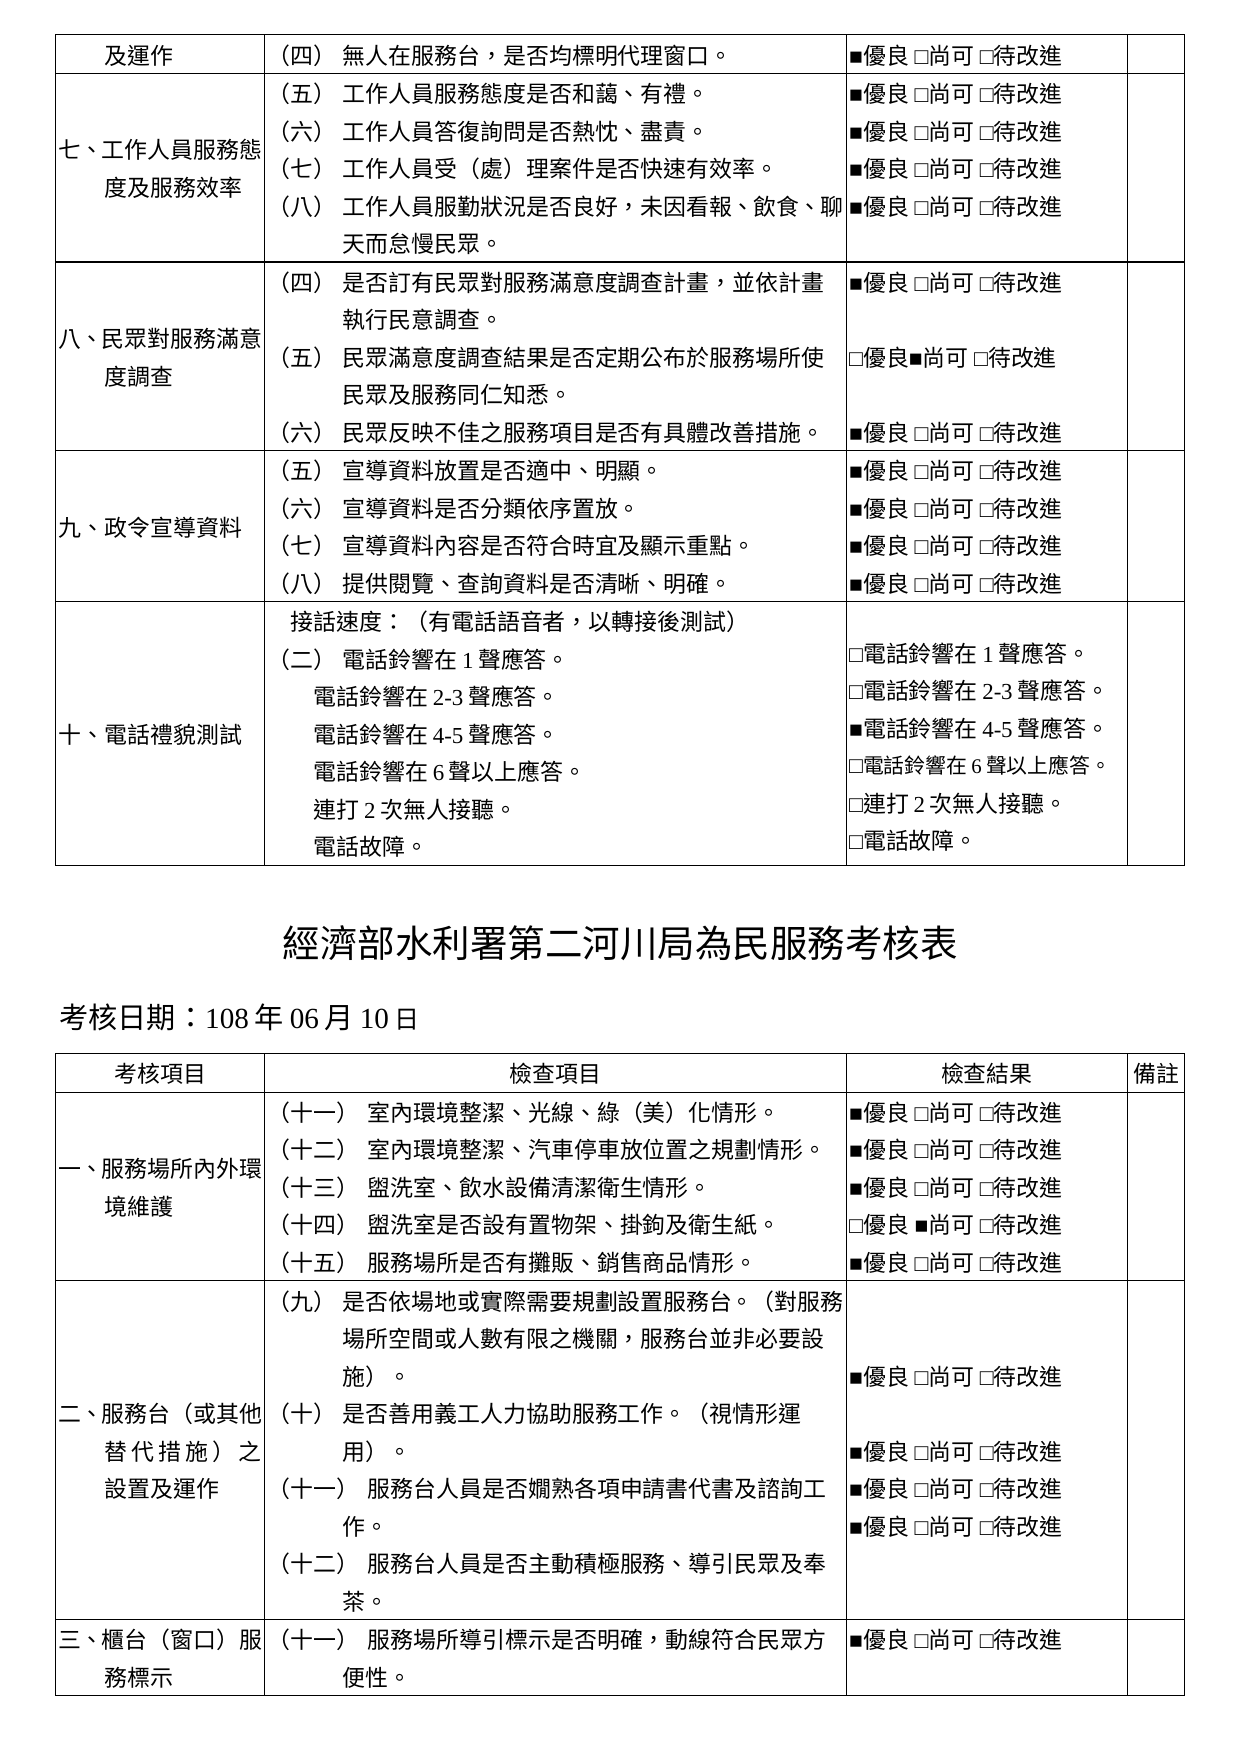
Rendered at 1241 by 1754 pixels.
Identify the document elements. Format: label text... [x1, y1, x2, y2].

table_cell ■優良 □尚可 □待改進 □優良■尚可 □待改進 ■優良 □尚可 □待改進 [847, 263, 1127, 450]
table_cell 及運作 [56, 35, 264, 73]
table_cell 三、櫃台（窗口）服務標示 [56, 1620, 264, 1695]
table_cell [1128, 451, 1184, 601]
table_cell 工作人員服務態度是否和藹、有禮。 工作人員答復詢問是否熱忱、盡責。 工作人員受（處）理案件是否快速有效率。 工作人員服勤狀況是否良好，未因看報、飲食、聊天而怠慢民眾。 [265, 74, 846, 261]
table_cell [1128, 35, 1184, 73]
table_cell [1128, 602, 1184, 864]
table_cell ■優良 □尚可 □待改進 ■優良 □尚可 □待改進 ■優良 □尚可 □待改進 □優良 ■尚可 □待改進 ■優良 □尚可 □待改進 [847, 1093, 1127, 1280]
table_cell ■優良 □尚可 □待改進 [847, 35, 1127, 73]
table_cell 七、工作人員服務態度及服務效率 [56, 74, 264, 261]
table_cell ■優良 □尚可 □待改進 [847, 1620, 1127, 1695]
table_cell 是否訂有民眾對服務滿意度調查計畫，並依計畫執行民意調查。 民眾滿意度調查結果是否定期公布於服務場所使民眾及服務同仁知悉。 民眾反映不佳之服務項目是否有具體改善措施。 [265, 263, 846, 450]
text 經濟部水利署第二河川局為民服務考核表 [59, 903, 1181, 978]
table_cell 各服務台是否標示代理人或代理窗口。 無人在服務台，是否均標明代理窗口。 [265, 35, 846, 73]
table_cell 一、服務場所內外環境維護 [56, 1093, 264, 1280]
table_cell [1128, 1620, 1184, 1695]
table_cell 接話速度：（有電話語音者，以轉接後測試） 電話鈴響在1聲應答。 電話鈴響在2-3聲應答。 電話鈴響在4-5聲應答。 電話鈴響在6聲以上應答。 連打2次無人接聽。 電話故障。 [265, 602, 846, 864]
table_cell 二、服務台（或其他替代措施）之設置及運作 [56, 1281, 264, 1619]
table_header 檢查結果 [847, 1054, 1127, 1092]
table_cell [1128, 1093, 1184, 1280]
text 考核日期：108年06月10日 [59, 978, 1181, 1053]
table_cell 室內環境整潔、光線、綠（美）化情形。 室內環境整潔、汽車停車放位置之規劃情形。 盥洗室、飲水設備清潔衛生情形。 盥洗室是否設有置物架、掛鉤及衛生紙。 服務場所是否有攤販、銷售商品情形。 [265, 1093, 846, 1280]
table_cell 十、電話禮貌測試 [56, 602, 264, 864]
table_cell 九、政令宣導資料 [56, 451, 264, 601]
table_cell [1128, 263, 1184, 450]
table_header 備註 [1128, 1054, 1184, 1092]
table_cell 是否依場地或實際需要規劃設置服務台。（對服務場所空間或人數有限之機關，服務台並非必要設施）。 是否善用義工人力協助服務工作。（視情形運用）。 服務台人員是否嫺熟各項申請書代書及諮詢工作。 服務台人員是否主動積極服務、導引民眾及奉茶。 [265, 1281, 846, 1619]
table_cell [1128, 1281, 1184, 1619]
table_cell 服務場所導引標示是否明確，動線符合民眾方便性。 各櫃台編號、服務項目標示是否明確。 申辦案件須、時限、流程標示是否明確、清晰。 各類標示是否規劃整齊、字體清晰。 上下班時間或申辦案件時間標示是否明確。 [265, 1620, 846, 1695]
table_cell ■優良 □尚可 □待改進 ■優良 □尚可 □待改進 ■優良 □尚可 □待改進 ■優良 □尚可 □待改進 [847, 451, 1127, 601]
table_header 檢查項目 [265, 1054, 846, 1092]
table_cell 宣導資料放置是否適中、明顯。 宣導資料是否分類依序置放。 宣導資料內容是否符合時宜及顯示重點。 提供閱覽、查詢資料是否清晰、明確。 [265, 451, 846, 601]
table_cell ■優良 □尚可 □待改進 ■優良 □尚可 □待改進 ■優良 □尚可 □待改進 ■優良 □尚可 □待改進 [847, 74, 1127, 261]
table_cell ■優良 □尚可 □待改進 ■優良 □尚可 □待改進 ■優良 □尚可 □待改進 ■優良 □尚可 □待改進 [847, 1281, 1127, 1619]
table_cell □電話鈴響在1聲應答。 □電話鈴響在2-3聲應答。 ■電話鈴響在4-5聲應答。 □電話鈴響在6聲以上應答。 □連打2次無人接聽。 □電話故障。 [847, 602, 1127, 864]
table_header 考核項目 [56, 1054, 264, 1092]
table_cell [1128, 74, 1184, 261]
table_cell 八、民眾對服務滿意度調查 [56, 263, 264, 450]
